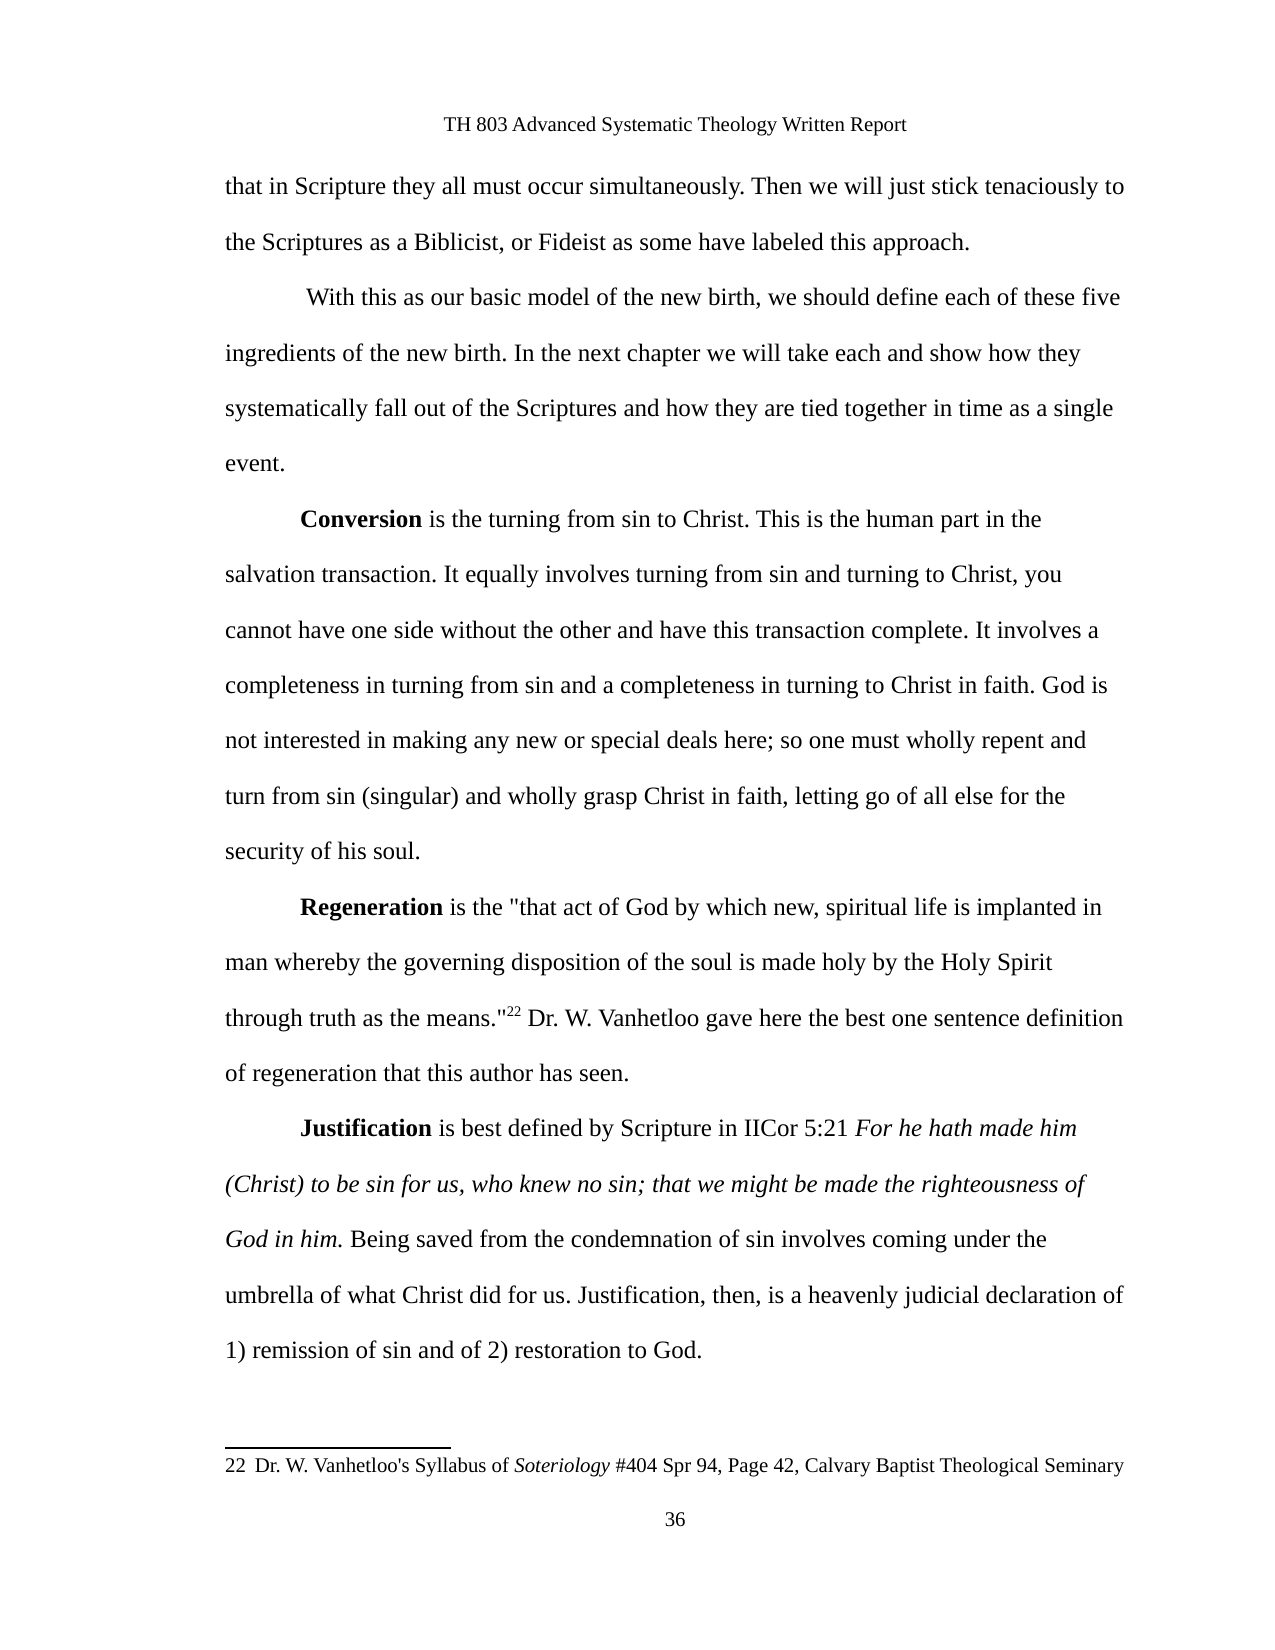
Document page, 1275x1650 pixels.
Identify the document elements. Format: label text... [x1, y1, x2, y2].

text Justification is best defined by Scripture in IICor 5:21 For he hath made him (Christ) to be sin for us, who knew no sin; that we might be made the righteousness of God in him. Being saved from the condemnation of sin involves coming under the umbrella of what Christ did for us. Justification, then, is a heavenly judicial declaration of 1) remission of sin and of 2) restoration to God. [225, 1114, 1125, 1364]
text that in Scripture they all must occur simultaneously. Then we will just stick tenaciously to the Scriptures as a Biblicist, or Fideist as some have labeled this approach. [225, 172, 1125, 256]
text With this as our basic model of the new birth, we should define each of these five ingredients of the new birth. In the next chapter we will take each and show how they systematically fall out of the Scriptures and how they are tied together in time as a single event. [225, 283, 1125, 477]
text Dr. W. Vanhetloo's Syllabus of Soteriology #404 Spr 94, Page 42, Calvary Baptist Theological Seminary [225, 1454, 1125, 1477]
text Conversion is the turning from sin to Christ. This is the human part in the salvation transaction. It equally involves turning from sin and turning to Christ, you cannot have one side without the other and have this transaction complete. It involves a completeness in turning from sin and a completeness in turning to Christ in faith. God is not interested in making any new or special deals here; so one must wholly repent and turn from sin (singular) and wholly grasp Christ in faith, letting go of all else for the security of his soul. [225, 505, 1125, 865]
text Regeneration is the "that act of God by which new, spiritual life is implanted in man whereby the governing disposition of the soul is made holy by the Holy Spirit through truth as the means." Dr. W. Vanhetloo gave here the best one sentence definition of regeneration that this author has seen. [225, 893, 1125, 1087]
